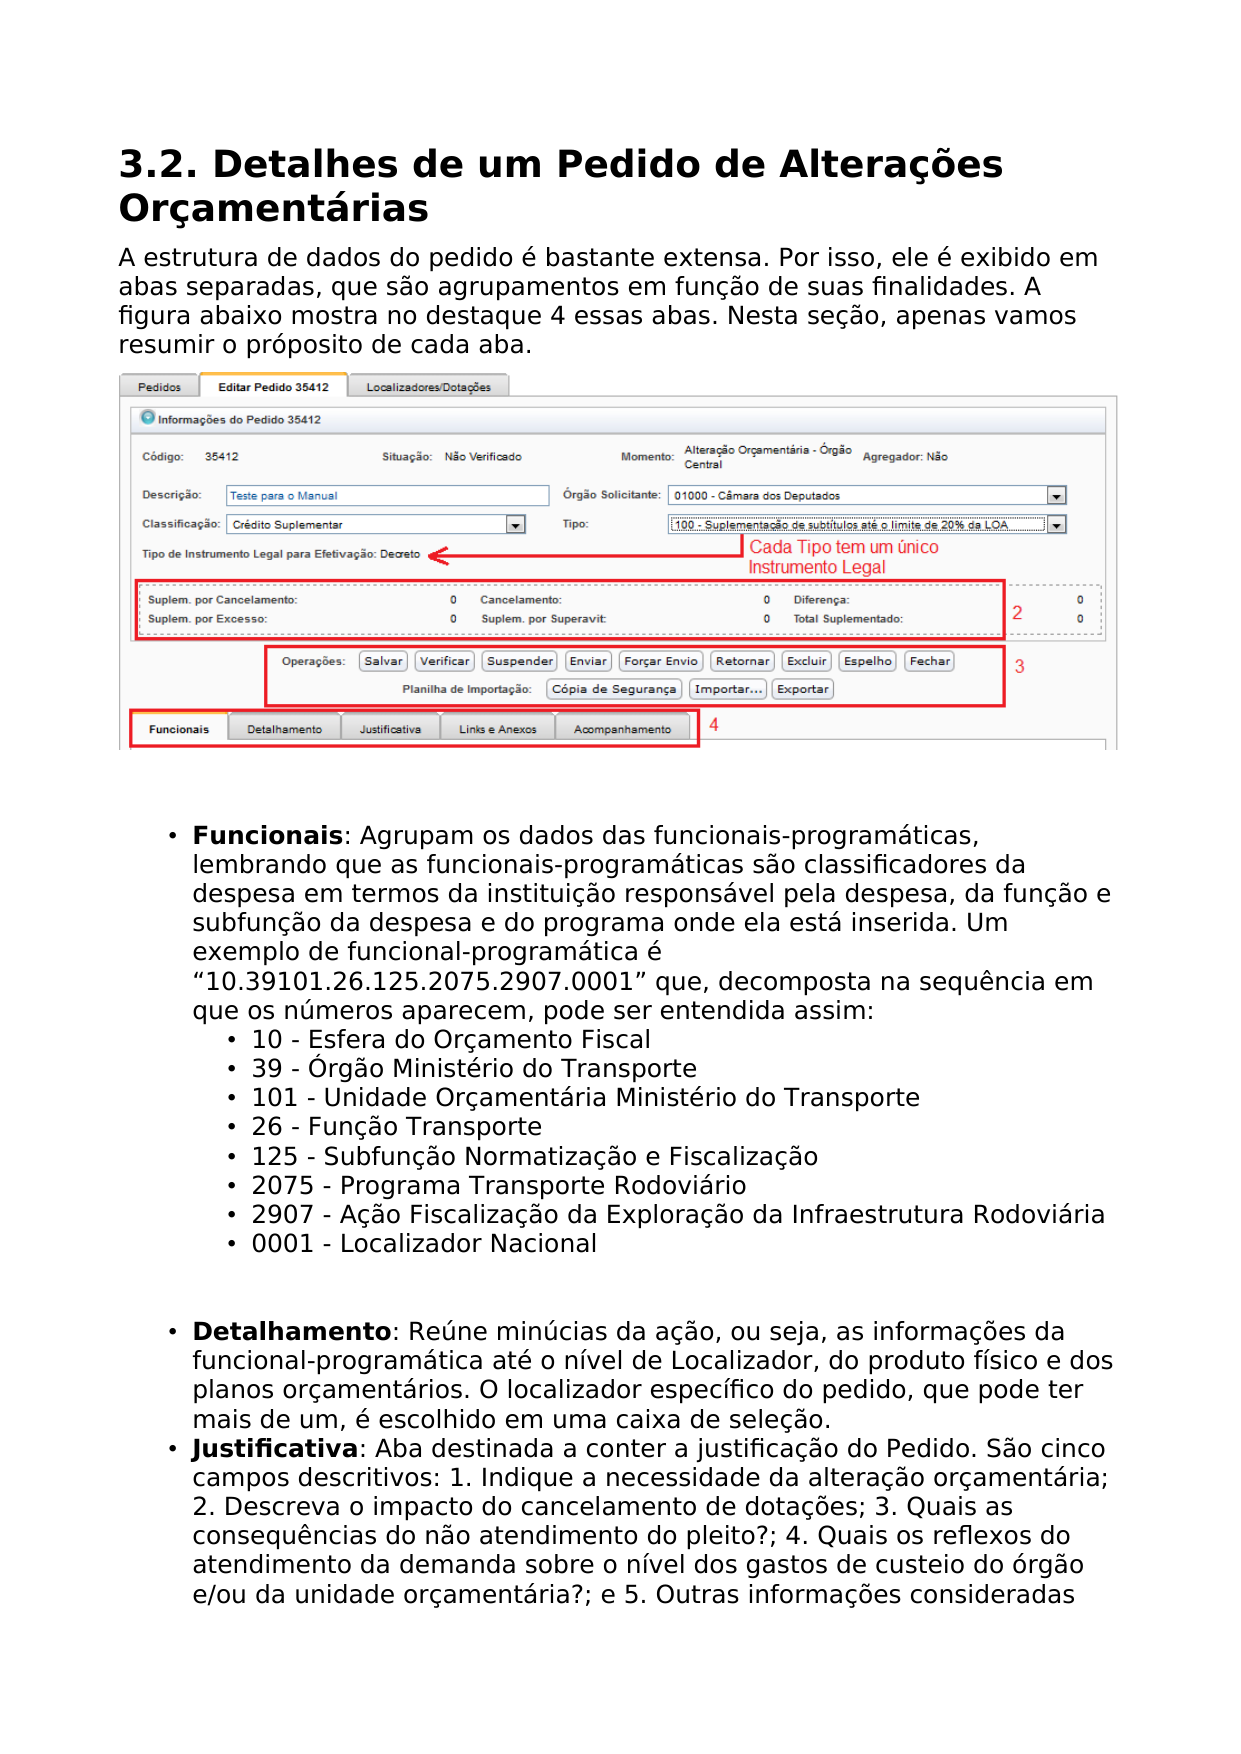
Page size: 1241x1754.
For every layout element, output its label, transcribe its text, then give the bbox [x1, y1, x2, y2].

list 0001 - Localizador Nacional [236, 1229, 1122, 1258]
list Funcionais: Agrupam os dados das funcionais-programáticas, lembrando que as funcionais-programáticas são classificadores da despesa em termos da instituição responsável pela despesa, da função e subfunção da despesa e do programa onde ela está inserida. Um exemplo de funcional-programática é “10.39101.26.125.2075.2907.0001” que, decomposta na sequência em que os números aparecem, pode ser entendida assim: [177, 821, 1122, 1025]
list 101 - Unidade Orçamentária Ministério do Transporte [236, 1083, 1122, 1113]
subtitle 3.2. Detalhes de um Pedido de Alterações Orçamentárias [118, 143, 1122, 230]
list 39 - Órgão Ministério do Transporte [236, 1054, 1122, 1083]
list 2075 - Programa Transporte Rodoviário [236, 1171, 1122, 1200]
list 10 - Esfera do Orçamento Fiscal [236, 1025, 1122, 1054]
list Detalhamento: Reúne minúcias da ação, ou seja, as informações da funcional-programática até o nível de Localizador, do produto físico e dos planos orçamentários. O localizador específico do pedido, que pode ter mais de um, é escolhido em uma caixa de seleção. [177, 1317, 1122, 1434]
picture [118, 372, 1123, 750]
list 125 - Subfunção Normatização e Fiscalização [236, 1142, 1122, 1171]
list 2907 - Ação Fiscalização da Exploração da Infraestrutura Rodoviária [236, 1200, 1122, 1229]
text A estrutura de dados do pedido é bastante extensa. Por isso, ele é exibido em abas separadas, que são agrupamentos em função de suas finalidades. A figura abaixo mostra no destaque 4 essas abas. Nesta seção, apenas vamos resumir o próposito de cada aba. [118, 243, 1122, 359]
list 26 - Função Transporte [236, 1113, 1122, 1142]
list Justificativa: Aba destinada a conter a justificação do Pedido. São cinco campos descritivos: 1. Indique a necessidade da alteração orçamentária; 2. Descreva o impacto do cancelamento de dotações; 3. Quais as consequências do não atendimento do pleito?; 4. Quais os reflexos do atendimento da demanda sobre o nível dos gastos de custeio do órgão e/ou da unidade orçamentária?; e 5. Outras informações consideradas [177, 1434, 1122, 1609]
